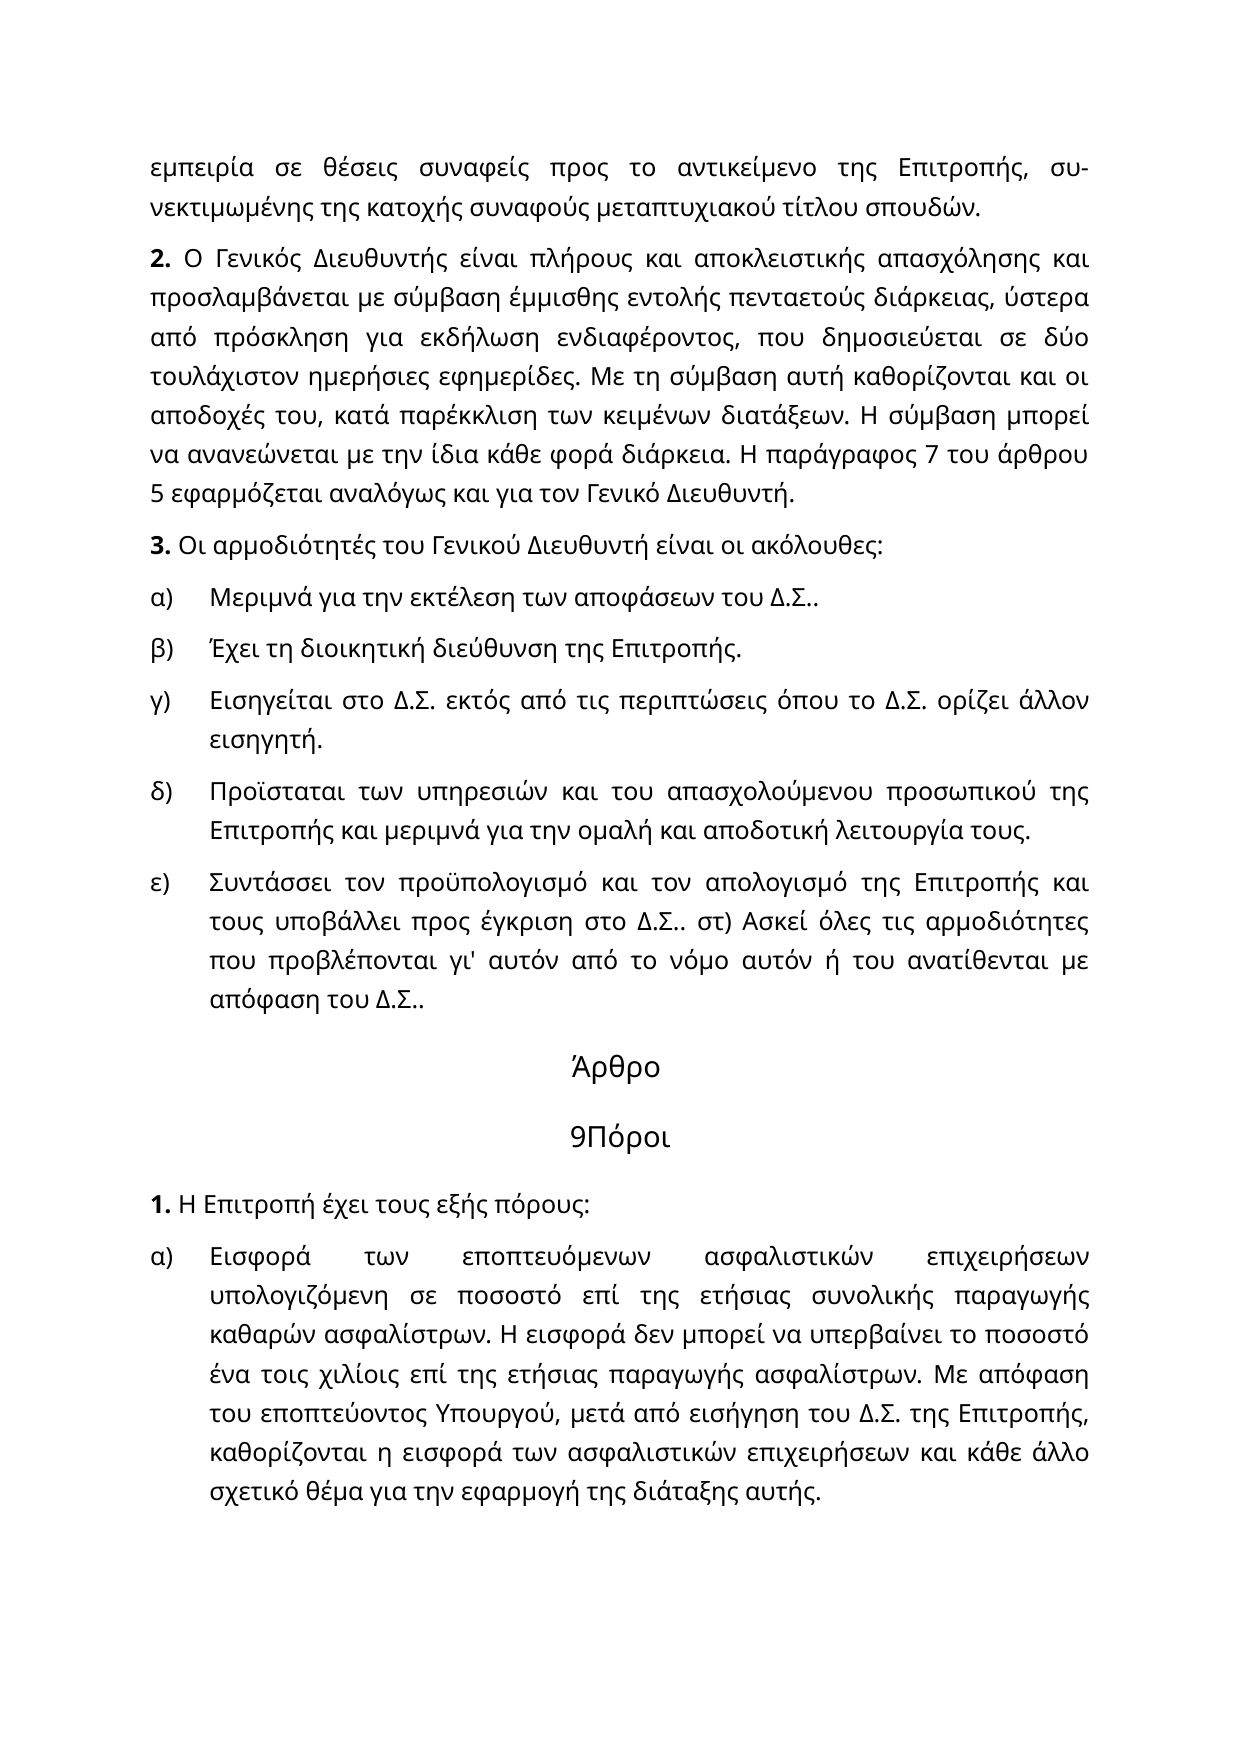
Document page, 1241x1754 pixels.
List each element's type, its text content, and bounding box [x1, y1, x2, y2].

text 1. Η Επιτροπή έχει τους εξής πόρους: [150, 1187, 1090, 1221]
subtitle 9Πόροι [150, 1116, 1090, 1156]
list β) Έχει τη διοικητική διεύθυνση της Επιτροπής. [150, 631, 1090, 665]
list α) Μεριμνά για την εκτέλεση των αποφάσεων του Δ.Σ.. [150, 579, 1090, 613]
list ε) Συντάσσει τον προϋπολογισμό και τον απολογισμό της Επιτροπής και τους υποβάλλει προς έγκριση στο Δ.Σ.. στ) Ασκεί όλες τις αρμοδιότητες που προβλέπονται γι' αυτόν από το νόμο αυτόν ή του ανατίθενται με απόφαση του Δ.Σ.. [150, 864, 1090, 1016]
text 3. Οι αρμοδιότητές του Γενικού Διευθυντή είναι οι ακόλουθες: [150, 527, 1090, 562]
list α) Εισφορά των εποπτευόμενων ασφαλιστικών επιχειρήσεων υπολογιζόμενη σε ποσοστό επί της ετήσιας συνολικής παραγωγής καθαρών ασφαλίστρων. Η εισφορά δεν μπορεί να υπερβαίνει το ποσοστό ένα τοις χιλίοις επί της ετήσιας παραγωγής ασφαλίστρων. Με απόφαση του εποπτεύοντος Υπουργού, μετά από εισήγηση του Δ.Σ. της Επιτροπής, καθορίζονται η εισφορά των ασφαλιστικών επιχειρήσεων και κάθε άλλο σχετικό θέμα για την εφαρμογή της διάταξης αυτής. [150, 1239, 1090, 1508]
list γ) Εισηγείται στο Δ.Σ. εκτός από τις περιπτώσεις όπου το Δ.Σ. ορίζει άλλον εισηγητή. [150, 682, 1090, 756]
text εμπειρία σε θέσεις συναφείς προς το αντικείμενο της Επιτροπής, συ- νεκτιμωμένης της κατοχής συναφούς μεταπτυχιακού τίτλου σπουδών. [150, 150, 1090, 223]
subtitle Άρθρο [150, 1046, 1090, 1086]
list δ) Προϊσταται των υπηρεσιών και του απασχολούμενου προσωπικού της Επιτροπής και μεριμνά για την ομαλή και αποδοτική λειτουργία τους. [150, 773, 1090, 847]
text 2. Ο Γενικός Διευθυντής είναι πλήρους και αποκλειστικής απασχόλησης και προσλαμβάνεται με σύμβαση έμμισθης εντολής πενταετούς διάρκειας, ύστερα από πρόσκληση για εκδήλωση ενδιαφέροντος, που δημοσιεύεται σε δύο τουλάχιστον ημερήσιες εφημερίδες. Με τη σύμβαση αυτή καθορίζονται και οι αποδοχές του, κατά παρέκκλιση των κειμένων διατάξεων. Η σύμβαση μπορεί να ανανεώνεται με την ίδια κάθε φορά διάρκεια. Η παράγραφος 7 του άρθρου 5 εφαρμόζεται αναλόγως και για τον Γενικό Διευθυντή. [150, 241, 1090, 510]
